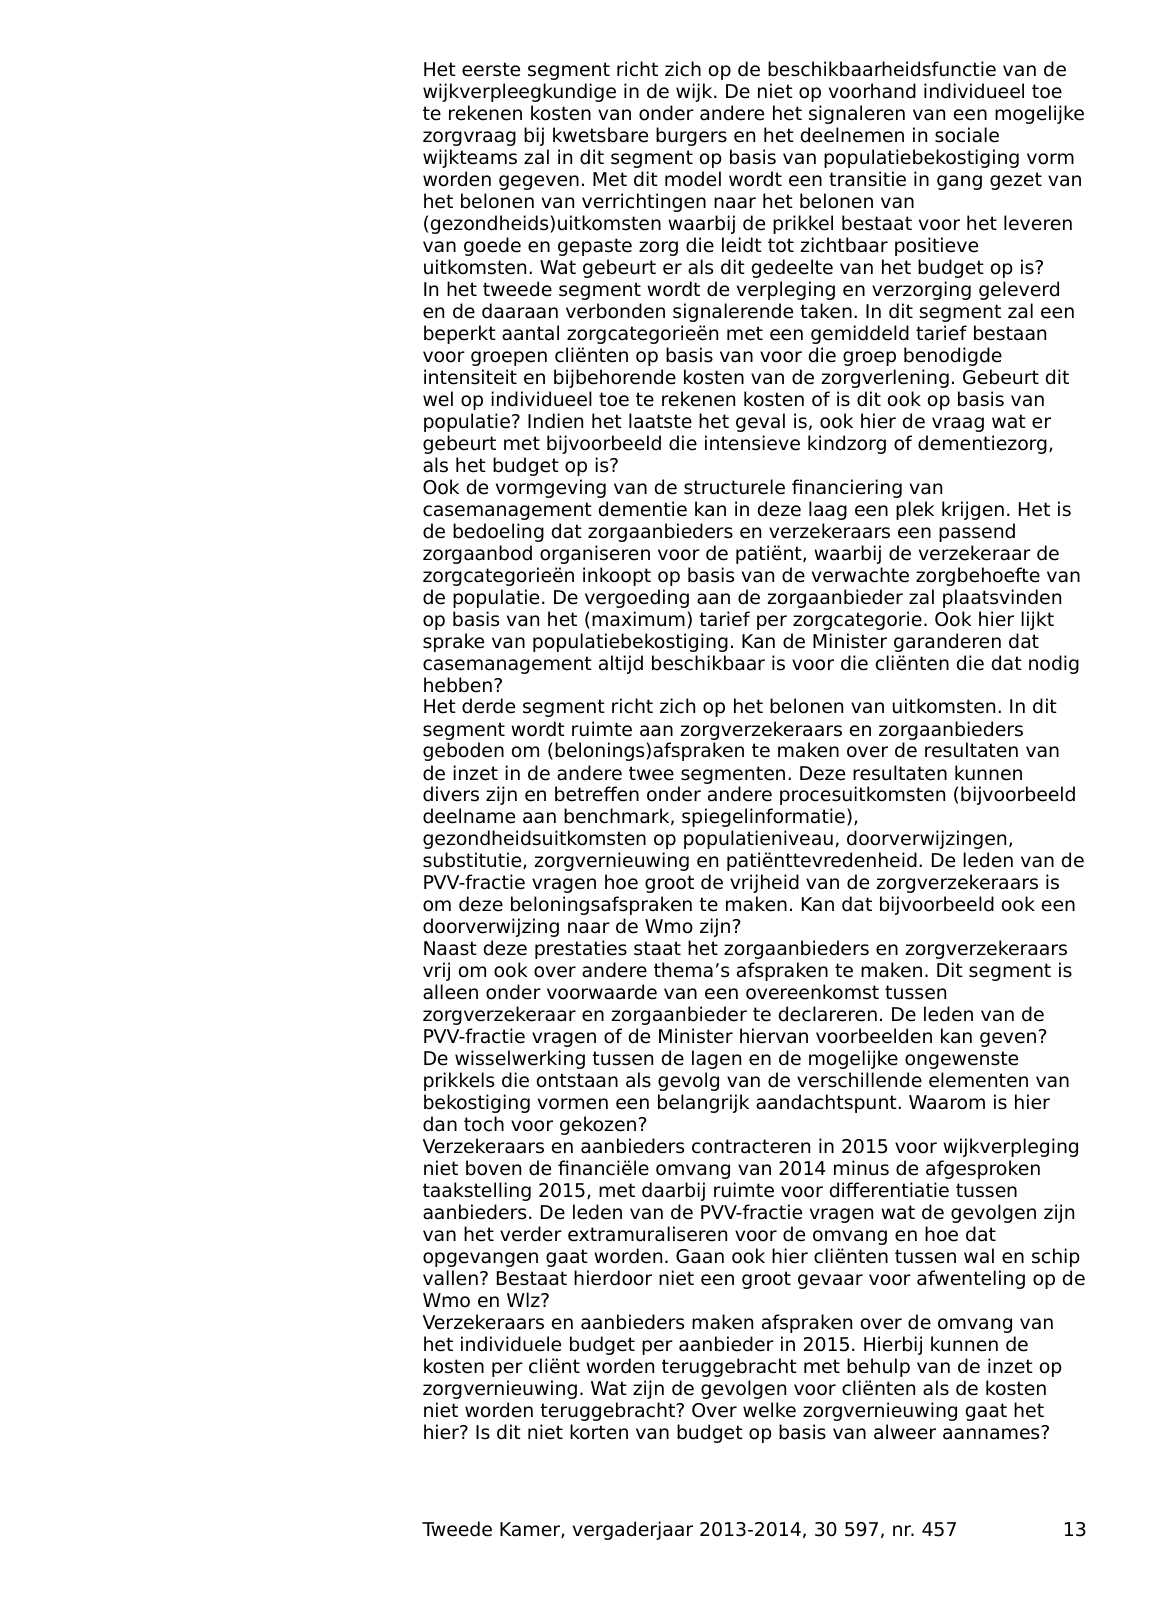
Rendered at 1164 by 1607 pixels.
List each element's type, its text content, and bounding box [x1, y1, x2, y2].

text In het tweede segment wordt de verpleging en verzorging geleverd en de daaraan verbonden signalerende taken. In dit segment zal een beperkt aantal zorgcategorieën met een gemiddeld tarief bestaan voor groepen cliënten op basis van voor die groep benodigde intensiteit en bijbehorende kosten van de zorgverlening. Gebeurt dit wel op individueel toe te rekenen kosten of is dit ook op basis van populatie? Indien het laatste het geval is, ook hier de vraag wat er gebeurt met bijvoorbeeld die intensieve kindzorg of dementiezorg, als het budget op is? [422, 279, 1087, 477]
text Ook de vormgeving van de structurele financiering van casemanagement dementie kan in deze laag een plek krijgen. Het is de bedoeling dat zorgaanbieders en verzekeraars een passend zorgaanbod organiseren voor de patiënt, waarbij de verzekeraar de zorgcategorieën inkoopt op basis van de verwachte zorgbehoefte van de populatie. De vergoeding aan de zorgaanbieder zal plaatsvinden op basis van het (maximum) tarief per zorgcategorie. Ook hier lijkt sprake van populatiebekostiging. Kan de Minister garanderen dat casemanagement altijd beschikbaar is voor die cliënten die dat nodig hebben? [422, 477, 1087, 696]
text Het derde segment richt zich op het belonen van uitkomsten. In dit segment wordt ruimte aan zorgverzekeraars en zorgaanbieders geboden om (belonings)afspraken te maken over de resultaten van de inzet in de andere twee segmenten. Deze resultaten kunnen divers zijn en betreffen onder andere procesuitkomsten (bijvoorbeeld deelname aan benchmark, spiegelinformatie), gezondheidsuitkomsten op populatieniveau, doorverwijzingen, substitutie, zorgvernieuwing en patiënttevredenheid. De leden van de PVV-fractie vragen hoe groot de vrijheid van de zorgverzekeraars is om deze beloningsafspraken te maken. Kan dat bijvoorbeeld ook een doorverwijzing naar de Wmo zijn? [422, 696, 1087, 938]
text De wisselwerking tussen de lagen en de mogelijke ongewenste prikkels die ontstaan als gevolg van de verschillende elementen van bekostiging vormen een belangrijk aandachtspunt. Waarom is hier dan toch voor gekozen? [422, 1048, 1087, 1136]
text Verzekeraars en aanbieders maken afspraken over de omvang van het individuele budget per aanbieder in 2015. Hierbij kunnen de kosten per cliënt worden teruggebracht met behulp van de inzet op zorgvernieuwing. Wat zijn de gevolgen voor cliënten als de kosten niet worden teruggebracht? Over welke zorgvernieuwing gaat het hier? Is dit niet korten van budget op basis van alweer aannames? [422, 1312, 1087, 1444]
text Het eerste segment richt zich op de beschikbaarheidsfunctie van de wijkverpleegkundige in de wijk. De niet op voorhand individueel toe te rekenen kosten van onder andere het signaleren van een mogelijke zorgvraag bij kwetsbare burgers en het deelnemen in sociale wijkteams zal in dit segment op basis van populatiebekostiging vorm worden gegeven. Met dit model wordt een transitie in gang gezet van het belonen van verrichtingen naar het belonen van (gezondheids)uitkomsten waarbij de prikkel bestaat voor het leveren van goede en gepaste zorg die leidt tot zichtbaar positieve uitkomsten. Wat gebeurt er als dit gedeelte van het budget op is? [422, 59, 1087, 279]
text Verzekeraars en aanbieders contracteren in 2015 voor wijkverpleging niet boven de financiële omvang van 2014 minus de afgesproken taakstelling 2015, met daarbij ruimte voor differentiatie tussen aanbieders. De leden van de PVV-fractie vragen wat de gevolgen zijn van het verder extramuraliseren voor de omvang en hoe dat opgevangen gaat worden. Gaan ook hier cliënten tussen wal en schip vallen? Bestaat hierdoor niet een groot gevaar voor afwenteling op de Wmo en Wlz? [422, 1136, 1087, 1312]
text Naast deze prestaties staat het zorgaanbieders en zorgverzekeraars vrij om ook over andere thema’s afspraken te maken. Dit segment is alleen onder voorwaarde van een overeenkomst tussen zorgverzekeraar en zorgaanbieder te declareren. De leden van de PVV-fractie vragen of de Minister hiervan voorbeelden kan geven? [422, 938, 1087, 1048]
